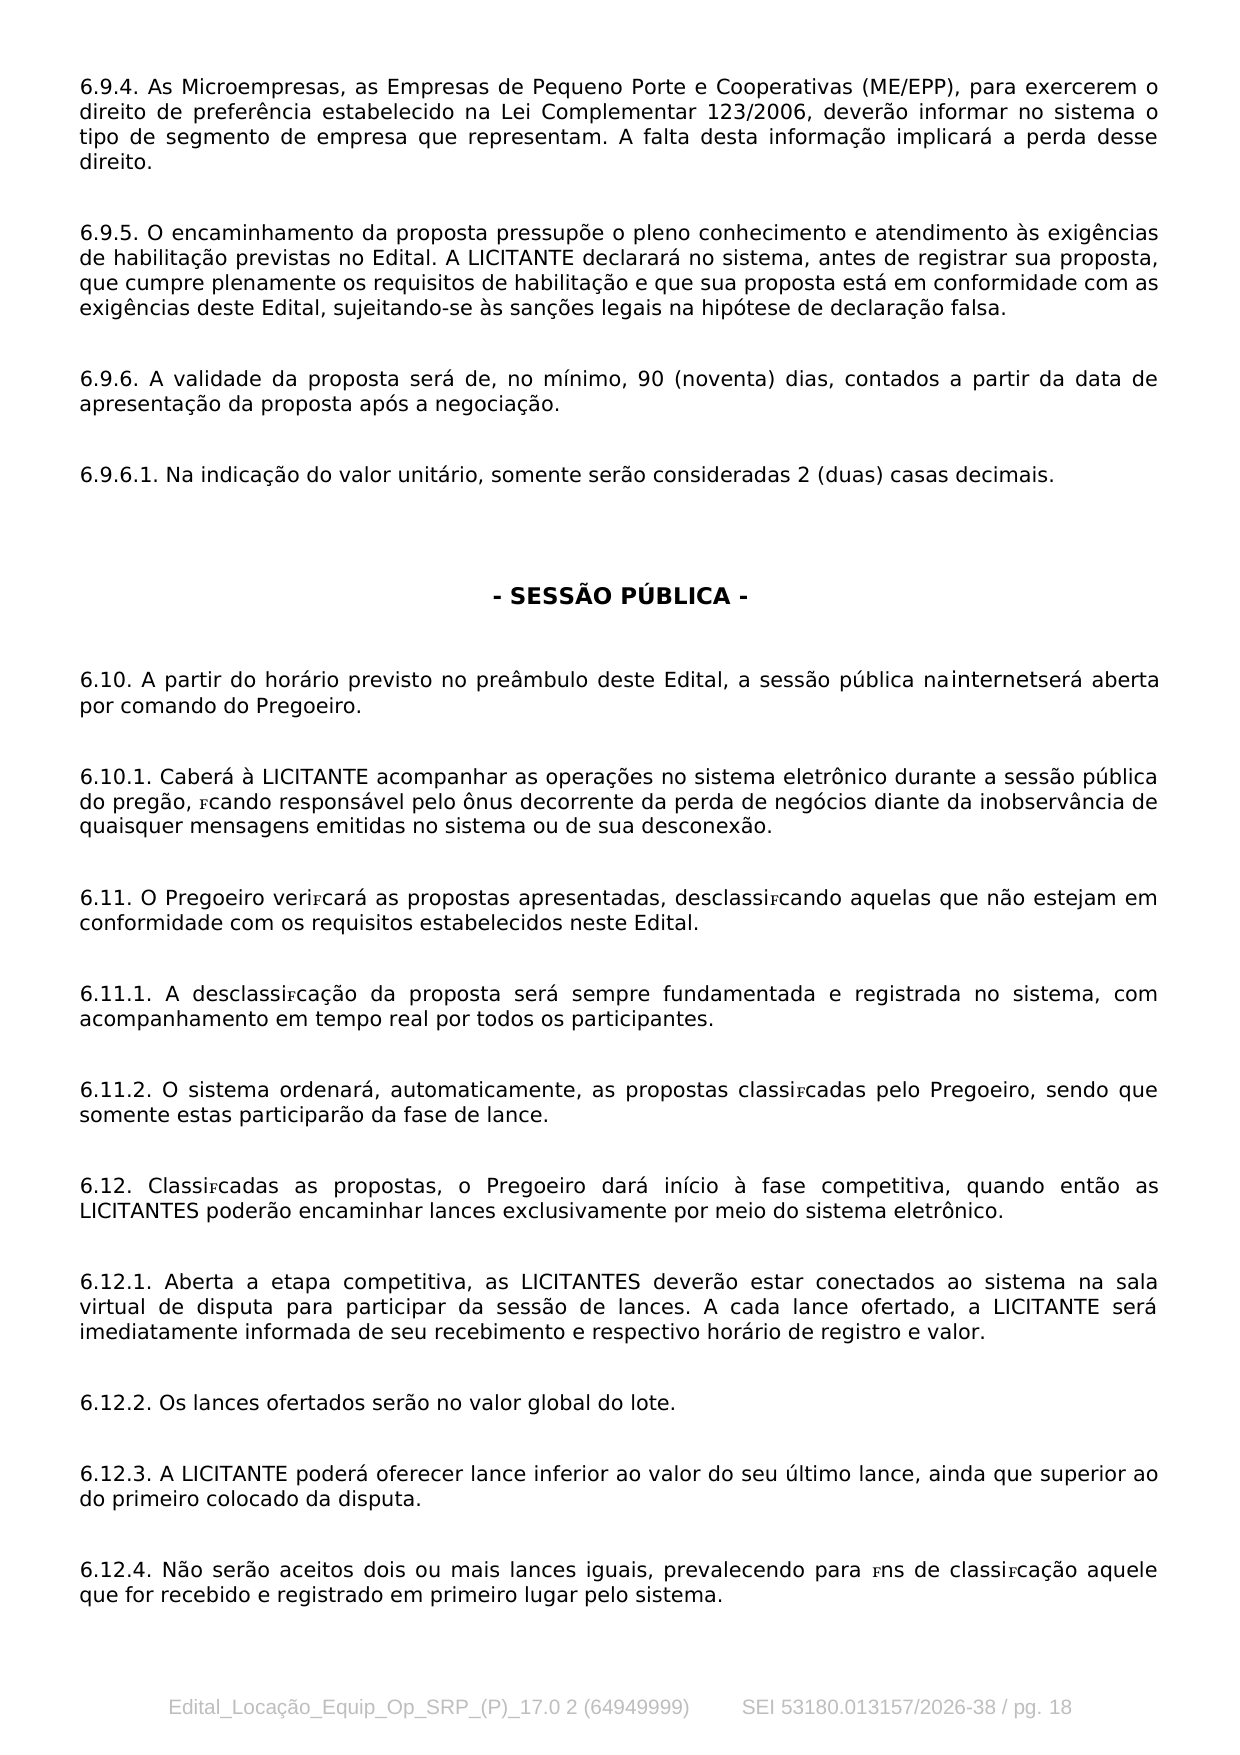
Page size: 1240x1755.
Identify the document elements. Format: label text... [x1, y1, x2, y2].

text 6.12.4. Não serão aceitos dois ou mais lances iguais, prevalecendo para ns de classicação aquele que for recebido e registrado em primeiro lugar pelo sistema. [79, 1558, 1160, 1607]
text 6.10.1. Caberá à LICITANTE acompanhar as operações no sistema eletrônico durante a sessão pública do pregão, cando responsável pelo ônus decorrente da perda de negócios diante da inobservância de quaisquer mensagens emitidas no sistema ou de sua desconexão. [79, 765, 1160, 839]
subtitle - SESSÃO PÚBLICA - [81, 583, 1159, 610]
text 6.9.5. O encaminhamento da proposta pressupõe o pleno conhecimento e atendimento às exigências de habilitação previstas no Edital. A LICITANTE declarará no sistema, antes de registrar sua proposta, que cumpre plenamente os requisitos de habilitação e que sua proposta está em conformidade com as exigências deste Edital, sujeitando-se às sanções legais na hipótese de declaração falsa. [79, 221, 1160, 320]
text 6.12.2. Os lances ofertados serão no valor global do lote. [79, 1391, 1160, 1415]
text 6.11.1. A desclassicação da proposta será sempre fundamentada e registrada no sistema, com acompanhamento em tempo real por todos os participantes. [79, 982, 1160, 1031]
text 6.10. A partir do horário previsto no preâmbulo deste Edital, a sessão pública nainternetserá aberta por comando do Pregoeiro. [79, 667, 1160, 718]
text 6.12. Classicadas as propostas, o Pregoeiro dará início à fase competitiva, quando então as LICITANTES poderão encaminhar lances exclusivamente por meio do sistema eletrônico. [79, 1174, 1160, 1223]
text 6.9.6.1. Na indicação do valor unitário, somente serão consideradas 2 (duas) casas decimais. [79, 463, 1160, 487]
text 6.11.2. O sistema ordenará, automaticamente, as propostas classicadas pelo Pregoeiro, sendo que somente estas participarão da fase de lance. [79, 1078, 1160, 1127]
text 6.9.6. A validade da proposta será de, no mínimo, 90 (noventa) dias, contados a partir da data de apresentação da proposta após a negociação. [79, 367, 1160, 416]
text 6.11. O Pregoeiro vericará as propostas apresentadas, desclassicando aquelas que não estejam em conformidade com os requisitos estabelecidos neste Edital. [79, 886, 1160, 935]
text 6.12.1. Aberta a etapa competitiva, as LICITANTES deverão estar conectados ao sistema na sala virtual de disputa para participar da sessão de lances. A cada lance ofertado, a LICITANTE será imediatamente informada de seu recebimento e respectivo horário de registro e valor. [79, 1270, 1160, 1344]
text 6.12.3. A LICITANTE poderá oferecer lance inferior ao valor do seu último lance, ainda que superior ao do primeiro colocado da disputa. [79, 1462, 1160, 1511]
text 6.9.4. As Microempresas, as Empresas de Pequeno Porte e Cooperativas (ME/EPP), para exercerem o direito de preferência estabelecido na Lei Complementar 123/2006, deverão informar no sistema o tipo de segmento de empresa que representam. A falta desta informação implicará a perda desse direito. [79, 75, 1160, 174]
